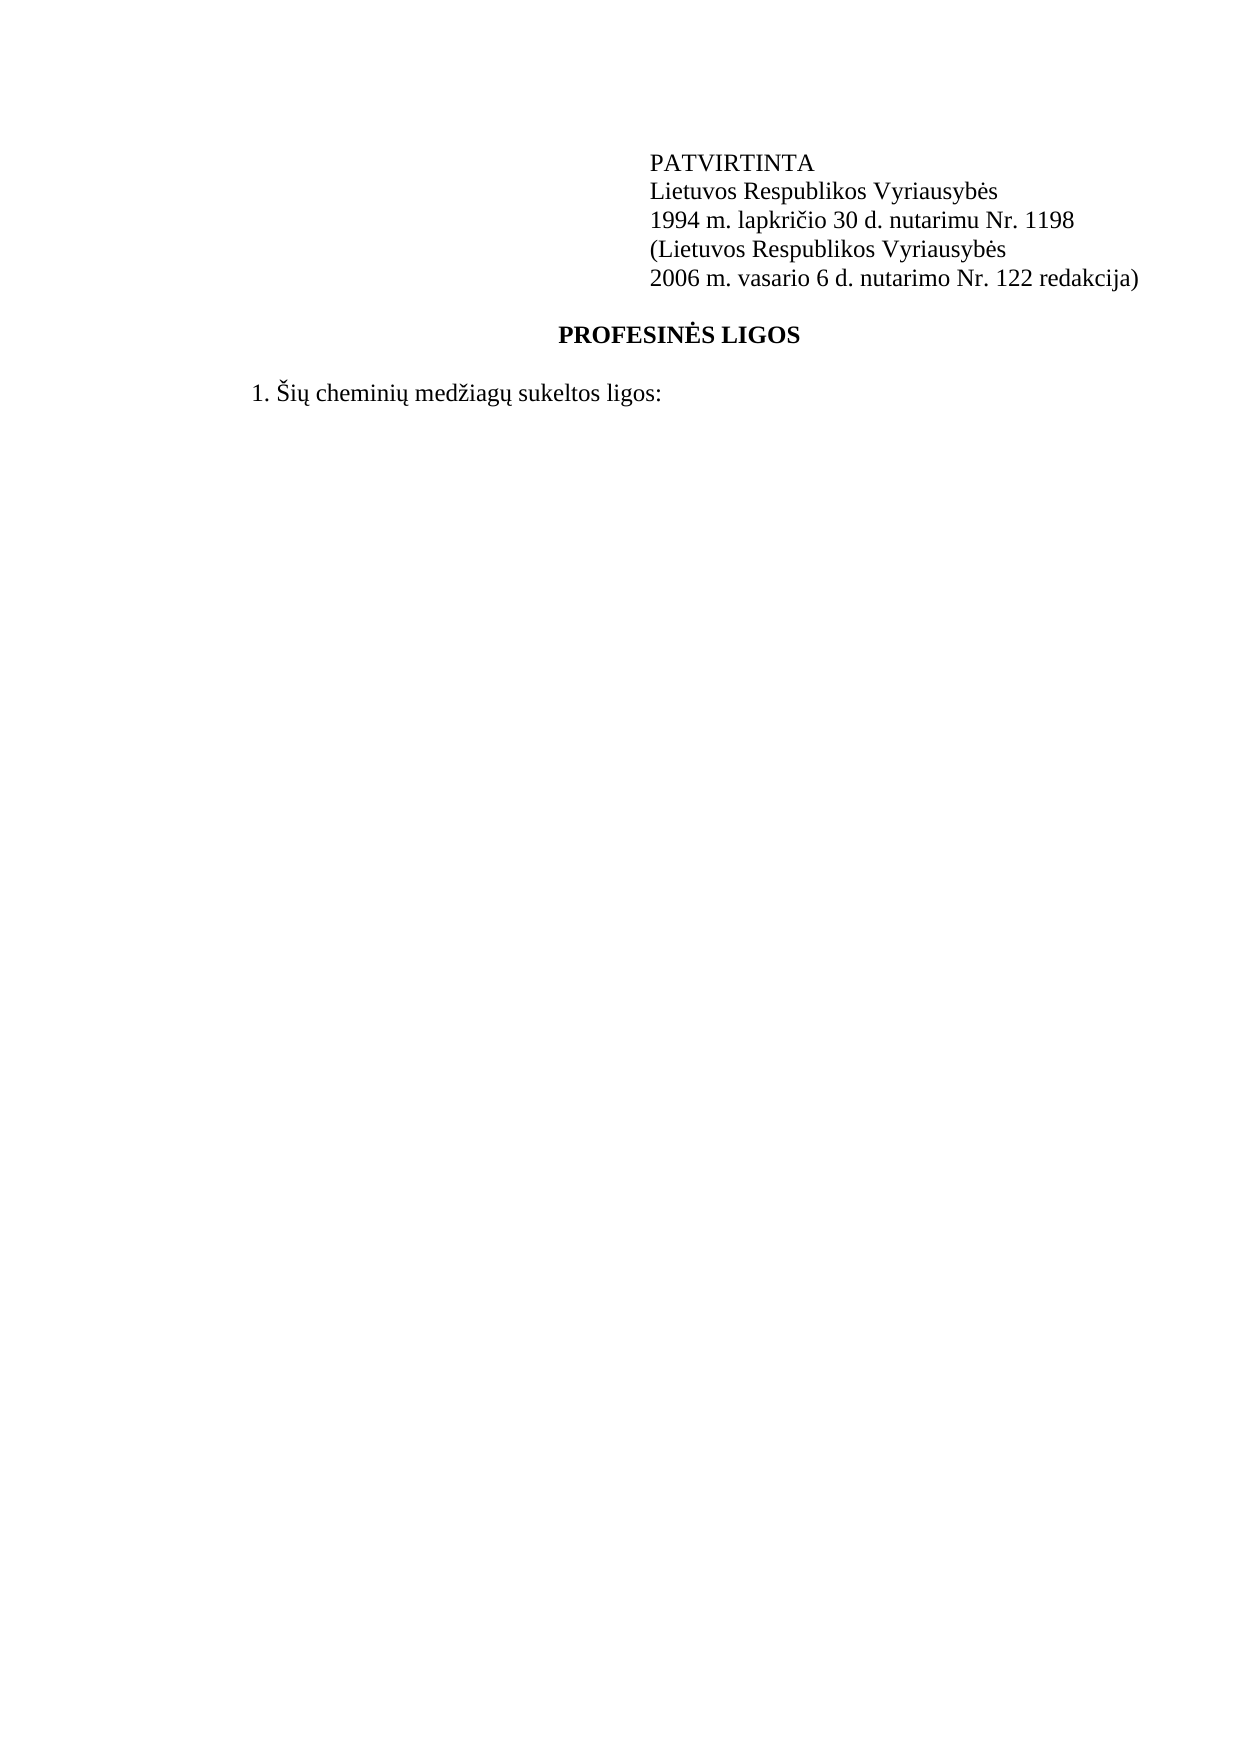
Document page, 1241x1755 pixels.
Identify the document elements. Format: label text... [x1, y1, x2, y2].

text Lietuvos Respublikos Vyriausybės [649, 176, 1181, 205]
text (Lietuvos Respublikos Vyriausybės [649, 234, 1181, 263]
text 2006 m. vasario 6 d. nutarimo Nr. 122 redakcija) [649, 263, 1181, 291]
text PROFESINĖS LIGOS [177, 320, 1181, 349]
text Patvirtinta [514, 148, 1181, 176]
text 1994 m. lapkričio 30 d. nutarimu Nr. 1198 [649, 205, 1181, 234]
text 1. Šių cheminių medžiagų sukeltos ligos: [177, 378, 1181, 406]
